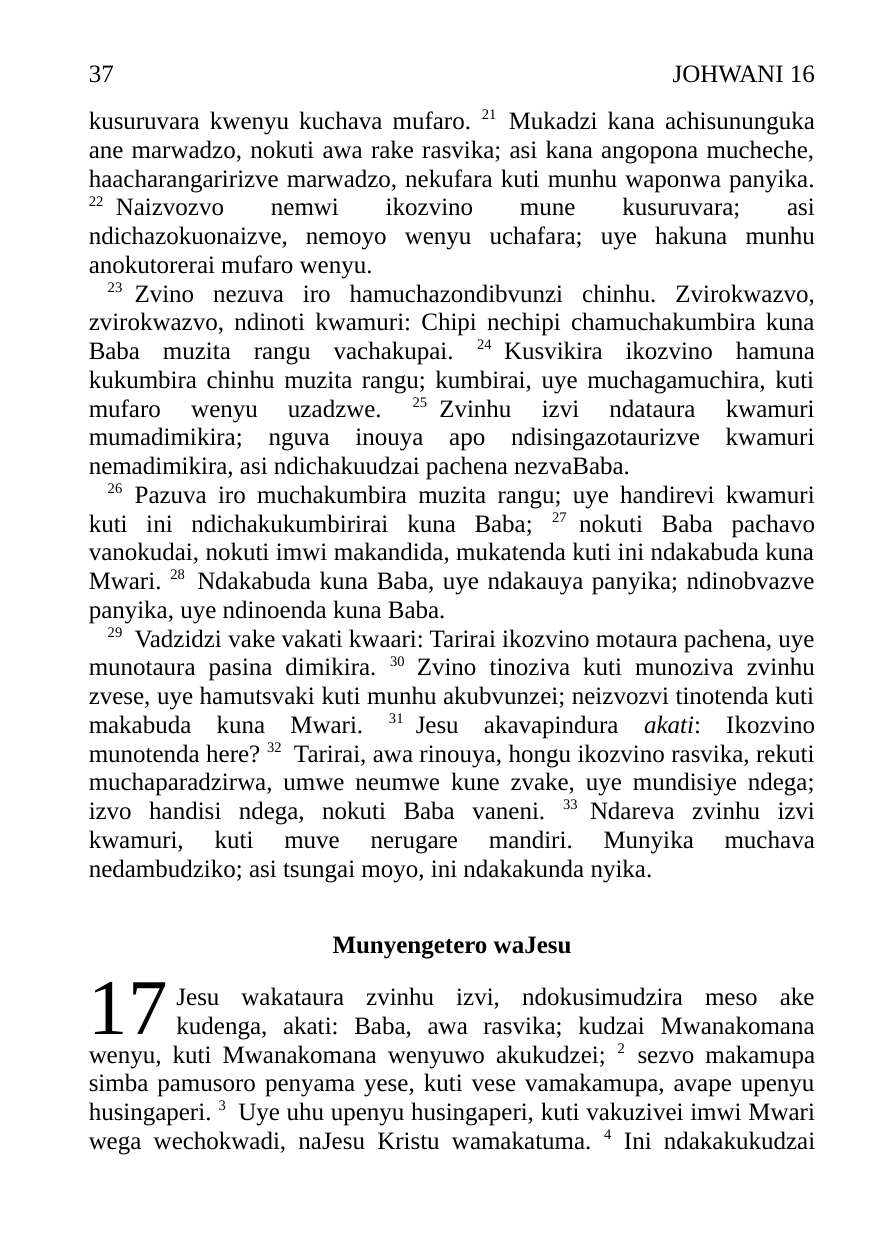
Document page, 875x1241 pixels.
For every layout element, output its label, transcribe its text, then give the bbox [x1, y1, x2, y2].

text kusuruvara kwenyu kuchava mufaro. 21 Mukadzi kana achisununguka ane marwadzo, nokuti awa rake rasvika; asi kana angopona mucheche, haacharangaririzve marwadzo, nekufara kuti munhu waponwa panyika. 22 Naizvozvo nemwi ikozvino mune kusuruvara; asi ndichazokuonaizve, nemoyo wenyu uchafara; uye hakuna munhu anokutorerai mufaro wenyu. [88, 106, 815, 279]
text 17Jesu wakataura zvinhu izvi, ndokusimudzira meso ake kudenga, akati: Baba, awa rasvika; kudzai Mwanakomana wenyu, kuti Mwanakomana wenyuwo akukudzei; 2 sezvo makamupa simba pamusoro penyama yese, kuti vese vamakamupa, avape upenyu husingaperi. 3 Uye uhu upenyu husingaperi, kuti vakuzivei imwi Mwari wega wechokwadi, naJesu Kristu wamakatuma. 4 Ini ndakakukudzai [88, 982, 815, 1155]
text 26 Pazuva iro muchakumbira muzita rangu; uye handirevi kwamuri kuti ini ndichakukumbirirai kuna Baba; 27 nokuti Baba pachavo vanokudai, nokuti imwi makandida, mukatenda kuti ini ndakabuda kuna Mwari. 28 Ndakabuda kuna Baba, uye ndakauya panyika; ndinobvazve panyika, uye ndinoenda kuna Baba. [88, 480, 815, 624]
text 23 Zvino nezuva iro hamuchazondibvunzi chinhu. Zvirokwazvo, zvirokwazvo, ndinoti kwamuri: Chipi nechipi chamuchakumbira kuna Baba muzita rangu vachakupai. 24 Kusvikira ikozvino hamuna kukumbira chinhu muzita rangu; kumbirai, uye muchagamuchira, kuti mufaro wenyu uzadzwe. 25 Zvinhu izvi ndataura kwamuri mumadimikira; nguva inouya apo ndisingazotaurizve kwamuri nemadimikira, asi ndichakuudzai pachena nezvaBaba. [88, 279, 815, 480]
text Munyengetero waJesu [88, 930, 815, 958]
text 29 Vadzidzi vake vakati kwaari: Tarirai ikozvino motaura pachena, uye munotaura pasina dimikira. 30 Zvino tinoziva kuti munoziva zvinhu zvese, uye hamutsvaki kuti munhu akubvunzei; neizvozvi tinotenda kuti makabuda kuna Mwari. 31 Jesu akavapindura akati: Ikozvino munotenda here? 32 Tarirai, awa rinouya, hongu ikozvino rasvika, rekuti muchaparadzirwa, umwe neumwe kune zvake, uye mundisiye ndega; izvo handisi ndega, nokuti Baba vaneni. 33 Ndareva zvinhu izvi kwamuri, kuti muve nerugare mandiri. Munyika muchava nedambudziko; asi tsungai moyo, ini ndakakunda nyika. [88, 624, 815, 882]
